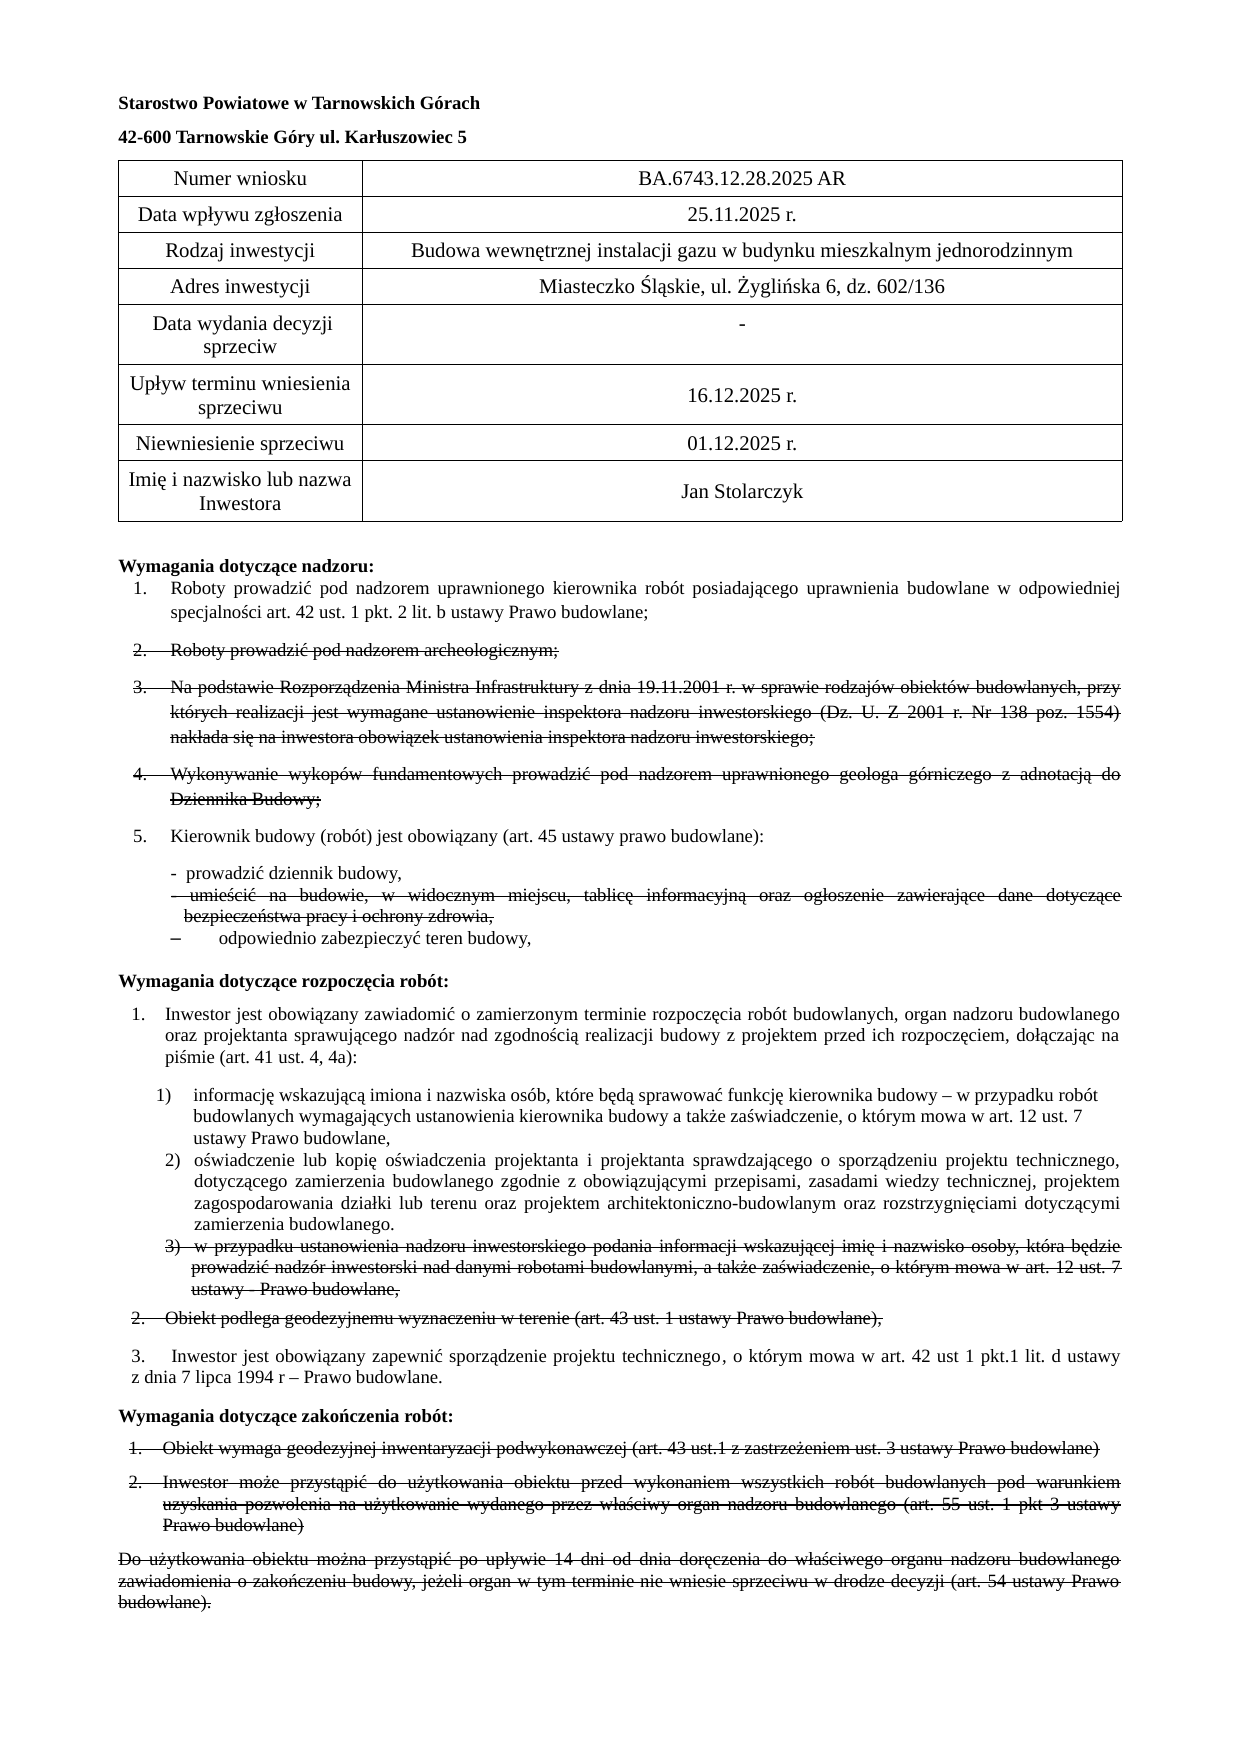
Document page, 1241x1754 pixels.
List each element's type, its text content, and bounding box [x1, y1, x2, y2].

table_cell Imię i nazwisko lub nazwa Inwestora [119, 461, 362, 521]
table_cell Niewniesienie sprzeciwu [119, 425, 362, 460]
text - umieścić na budowie, w widocznym miejscu, tablicę informacyjną oraz ogłoszenie zawierające dane dotyczące bezpieczeństwa pracy i ochrony zdrowia, [171, 884, 1122, 896]
table_cell Data wydania decyzji sprzeciw [119, 305, 362, 364]
table_header BA.6743.12.28.2025 AR [363, 161, 1122, 196]
table_cell Rodzaj inwestycji [119, 233, 362, 268]
text 3) w przypadku ustanowienia nadzoru inwestorskiego podania informacji wskazującej imię i nazwisko osoby, która będzie prowadzić nadzór inwestorski nad danymi robotami budowlanymi, a także zaświadczenie, o którym mowa w art. 12 ust. 7 ustawy - Prawo budowlane, [165, 1248, 1122, 1299]
text - umieścić na budowie, w widocznym miejscu, tablicę informacyjną oraz ogłoszenie zawierające dane dotyczące bezpieczeństwa pracy i ochrony zdrowia, [171, 897, 1122, 927]
text Wymagania dotyczące zakończenia robót: [118, 1405, 1122, 1426]
text - prowadzić dziennik budowy, [170, 862, 1122, 884]
table_cell Adres inwestycji [119, 269, 362, 304]
table_cell - [363, 305, 1122, 364]
text Wymagania dotyczące nadzoru: [118, 555, 1122, 577]
table_cell Budowa wewnętrznej instalacji gazu w budynku mieszkalnym jednorodzinnym [363, 233, 1122, 268]
table_cell Jan Stolarczyk [363, 461, 1122, 521]
list informację wskazującą imiona i nazwiska osób, które będą sprawować funkcję kierownika budowy – w przypadku robót budowlanych wymagających ustanowienia kierownika budowy a także zaświadczenie, o którym mowa w art. 12 ust. 7 ustawy Prawo budowlane, [156, 1084, 1122, 1148]
table_cell Upływ terminu wniesienia sprzeciwu [119, 365, 362, 424]
list Obiekt podlega geodezyjnemu wyznaczeniu w terenie (art. 43 ust. 1 ustawy Prawo budowlane), [131, 1307, 1122, 1328]
table_cell Miasteczko Śląskie, ul. Żyglińska 6, dz. 602/136 [363, 269, 1122, 304]
table_cell Data wpływu zgłoszenia [119, 197, 362, 232]
list Na podstawie Rozporządzenia Ministra Infrastruktury z dnia 19.11.2001 r. w sprawie rodzajów obiektów budowlanych, przy których realizacji jest wymagane ustanowienie inspektora nadzoru inwestorskiego (Dz. U. Z 2001 r. Nr 138 poz. 1554) nakłada się na inwestora obowiązek ustanowienia inspektora nadzoru inwestorskiego; [133, 676, 1122, 747]
text Do użytkowania obiektu można przystąpić po upływie 14 dni od dnia doręczenia do właściwego organu nadzoru budowlanego zawiadomienia o zakończeniu budowy, jeżeli organ w tym terminie nie wniesie sprzeciwu w drodze decyzji (art. 54 ustawy Prawo budowlane). [118, 1548, 1122, 1613]
list Wykonywanie wykopów fundamentowych prowadzić pod nadzorem uprawnionego geologa górniczego z adnotacją do Dziennika Budowy; [133, 763, 1122, 809]
table_cell 16.12.2025 r. [363, 365, 1122, 424]
text Starostwo Powiatowe w Tarnowskich Górach [118, 92, 1122, 113]
list odpowiednio zabezpieczyć teren budowy, [170, 927, 1122, 948]
table_header Numer wniosku [119, 161, 362, 196]
text 3) w przypadku ustanowienia nadzoru inwestorskiego podania informacji wskazującej imię i nazwisko osoby, która będzie prowadzić nadzór inwestorski nad danymi robotami budowlanymi, a także zaświadczenie, o którym mowa w art. 12 ust. 7 ustawy - Prawo budowlane, [165, 1235, 1122, 1247]
list Roboty prowadzić pod nadzorem archeologicznym; [133, 639, 1122, 660]
list Inwestor może przystąpić do użytkowania obiektu przed wykonaniem wszystkich robót budowlanych pod warunkiem uzyskania pozwolenia na użytkowanie wydanego przez właściwy organ nadzoru budowlanego (art. 55 ust. 1 pkt 3 ustawy Prawo budowlane) [128, 1471, 1122, 1536]
list Obiekt wymaga geodezyjnej inwentaryzacji podwykonawczej (art. 43 ust.1 z zastrzeżeniem ust. 3 ustawy Prawo budowlane) [128, 1437, 1122, 1458]
list Inwestor jest obowiązany zawiadomić o zamierzonym terminie rozpoczęcia robót budowlanych, organ nadzoru budowlanego oraz projektanta sprawującego nadzór nad zgodnością realizacji budowy z projektem przed ich rozpoczęciem, dołączając na piśmie (art. 41 ust. 4, 4a): [131, 1002, 1122, 1067]
list Roboty prowadzić pod nadzorem uprawnionego kierownika robót posiadającego uprawnienia budowlane w odpowiedniej specjalności art. 42 ust. 1 pkt. 2 lit. b ustawy Prawo budowlane; [133, 577, 1122, 623]
list Kierownik budowy (robót) jest obowiązany (art. 45 ustawy prawo budowlane): [133, 825, 1122, 847]
table_cell 01.12.2025 r. [363, 425, 1122, 460]
text Wymagania dotyczące rozpoczęcia robót: [118, 970, 1122, 992]
text 42-600 Tarnowskie Góry ul. Karłuszowiec 5 [118, 126, 1122, 147]
text 3. Inwestor jest obowiązany zapewnić sporządzenie projektu technicznego, o którym mowa w art. 42 ust 1 pkt.1 lit. d ustawy z dnia 7 lipca 1994 r – Prawo budowlane. [131, 1345, 1122, 1388]
list oświadczenie lub kopię oświadczenia projektanta i projektanta sprawdzającego o sporządzeniu projektu technicznego, dotyczącego zamierzenia budowlanego zgodnie z obowiązującymi przepisami, zasadami wiedzy technicznej, projektem zagospodarowania działki lub terenu oraz projektem architektoniczno-budowlanym oraz rozstrzygnięciami dotyczącymi zamierzenia budowlanego. [165, 1148, 1122, 1235]
table_cell 25.11.2025 r. [363, 197, 1122, 232]
